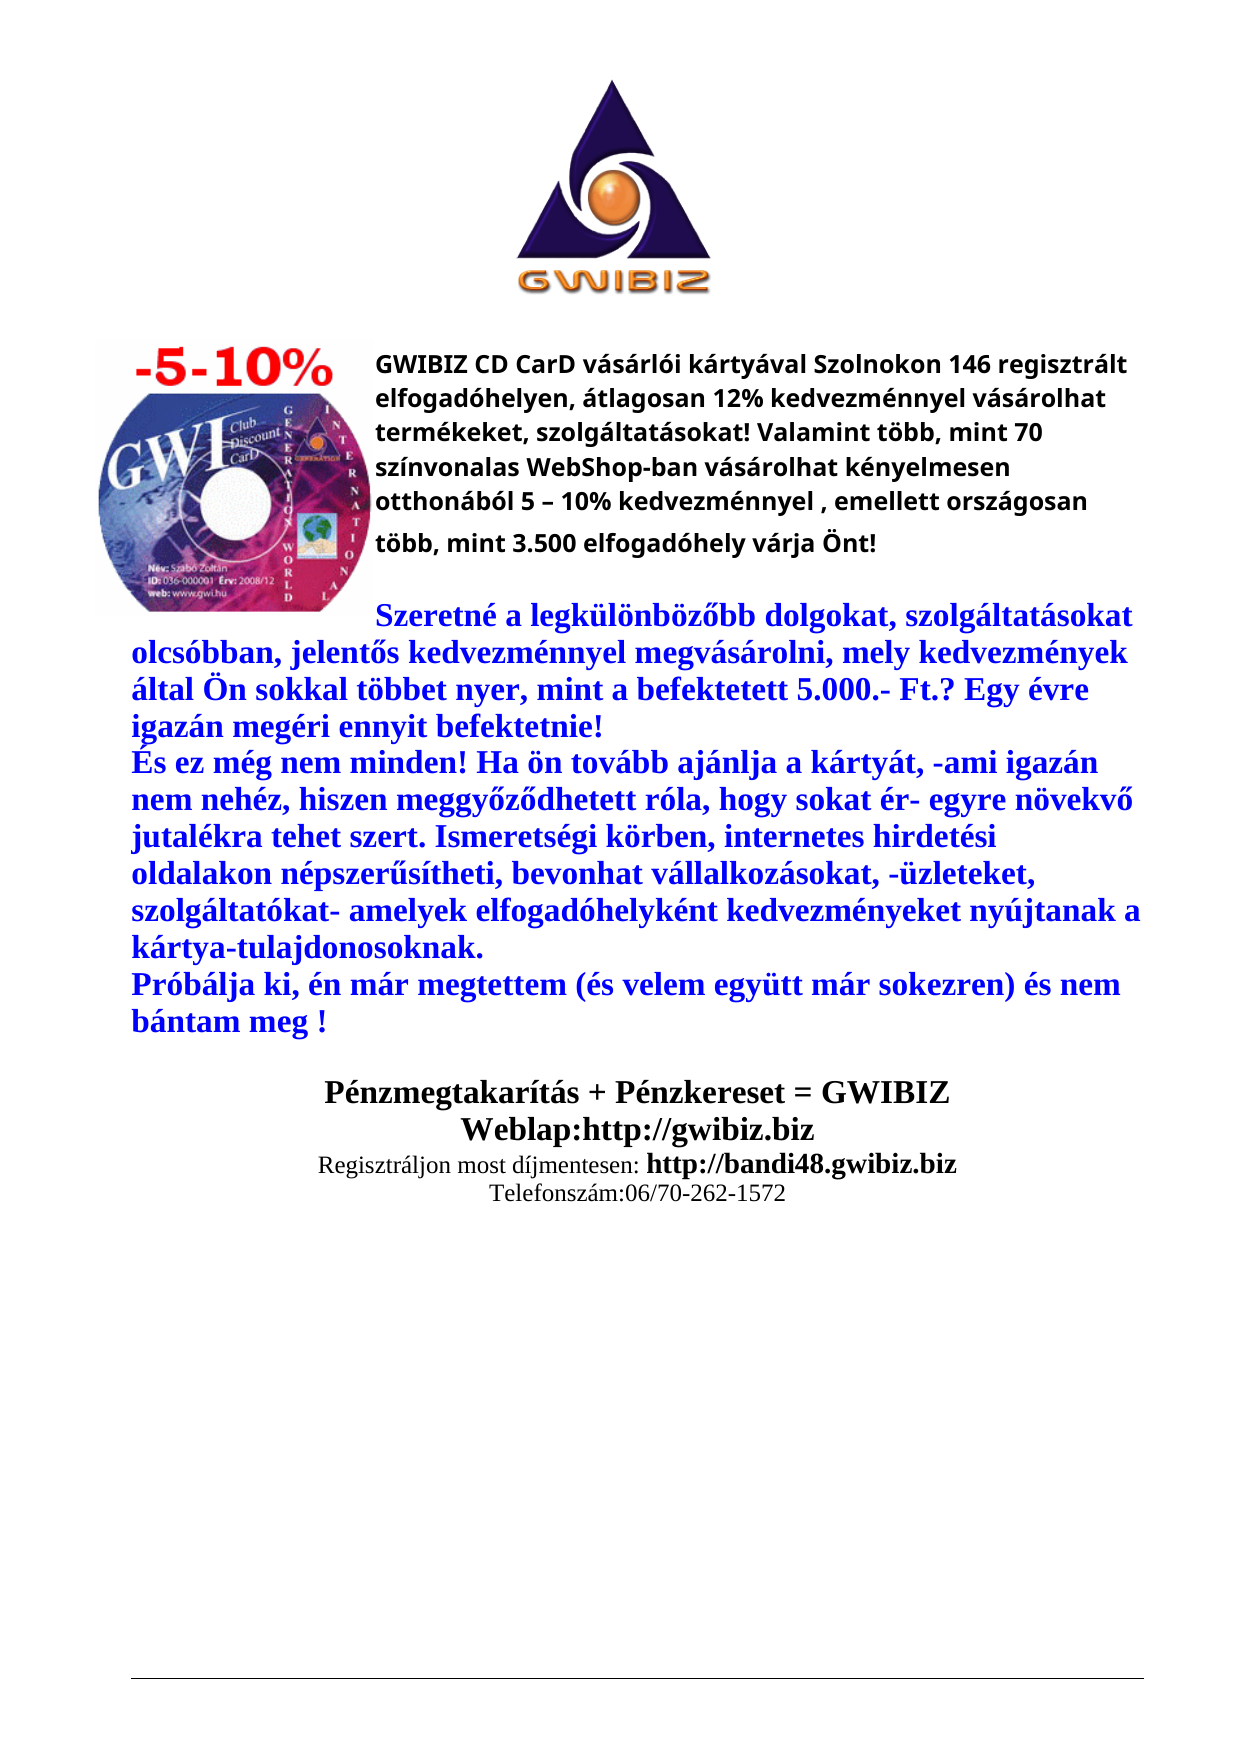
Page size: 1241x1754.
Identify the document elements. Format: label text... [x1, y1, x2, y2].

text Pénzmegtakarítás + Pénzkereset = GWIBIZ [131, 1073, 1144, 1110]
text GWIBIZ CD CarD vásárlói kártyával Szolnokon 146 regisztrált elfogadóhelyen, átlagosan 12% kedvezménnyel vásárolhat termékeket, szolgáltatásokat! Valamint több, mint 70 színvonalas WebShop-ban vásárolhat kényelmesen otthonából 5 – 10% kedvezménnyel , emellett országosan több, mint 3.500 elfogadóhely várja Önt! [375, 347, 1144, 563]
picture [95, 338, 374, 617]
text Regisztráljon most díjmentesen: http://bandi48.gwibiz.biz [131, 1147, 1144, 1179]
text Telefonszám:06/70-262-1572 [131, 1179, 1144, 1207]
text Szeretné a legkülönbözőbb dolgokat, szolgáltatásokat olcsóbban, jelentős kedvezménnyel megvásárolni, mely kedvezmények által Ön sokkal többet nyer, mint a befektetett 5.000.- Ft.? Egy évre igazán megéri ennyit befektetnie! [131, 597, 1144, 744]
picture [501, 65, 727, 297]
text Próbálja ki, én már megtettem (és velem együtt már sokezren) és nem bántam meg ! [131, 966, 1144, 1039]
text És ez még nem minden! Ha ön tovább ajánlja a kártyát, -ami igazán nem nehéz, hiszen meggyőződhetett róla, hogy sokat ér- egyre növekvő jutalékra tehet szert. Ismeretségi körben, internetes hirdetési oldalakon népszerűsítheti, bevonhat vállalkozásokat, -üzleteket, szolgáltatókat- amelyek elfogadóhelyként kedvezményeket nyújtanak a kártya-tulajdonosoknak. [131, 744, 1144, 966]
text Weblap:http://gwibiz.biz [131, 1110, 1144, 1147]
